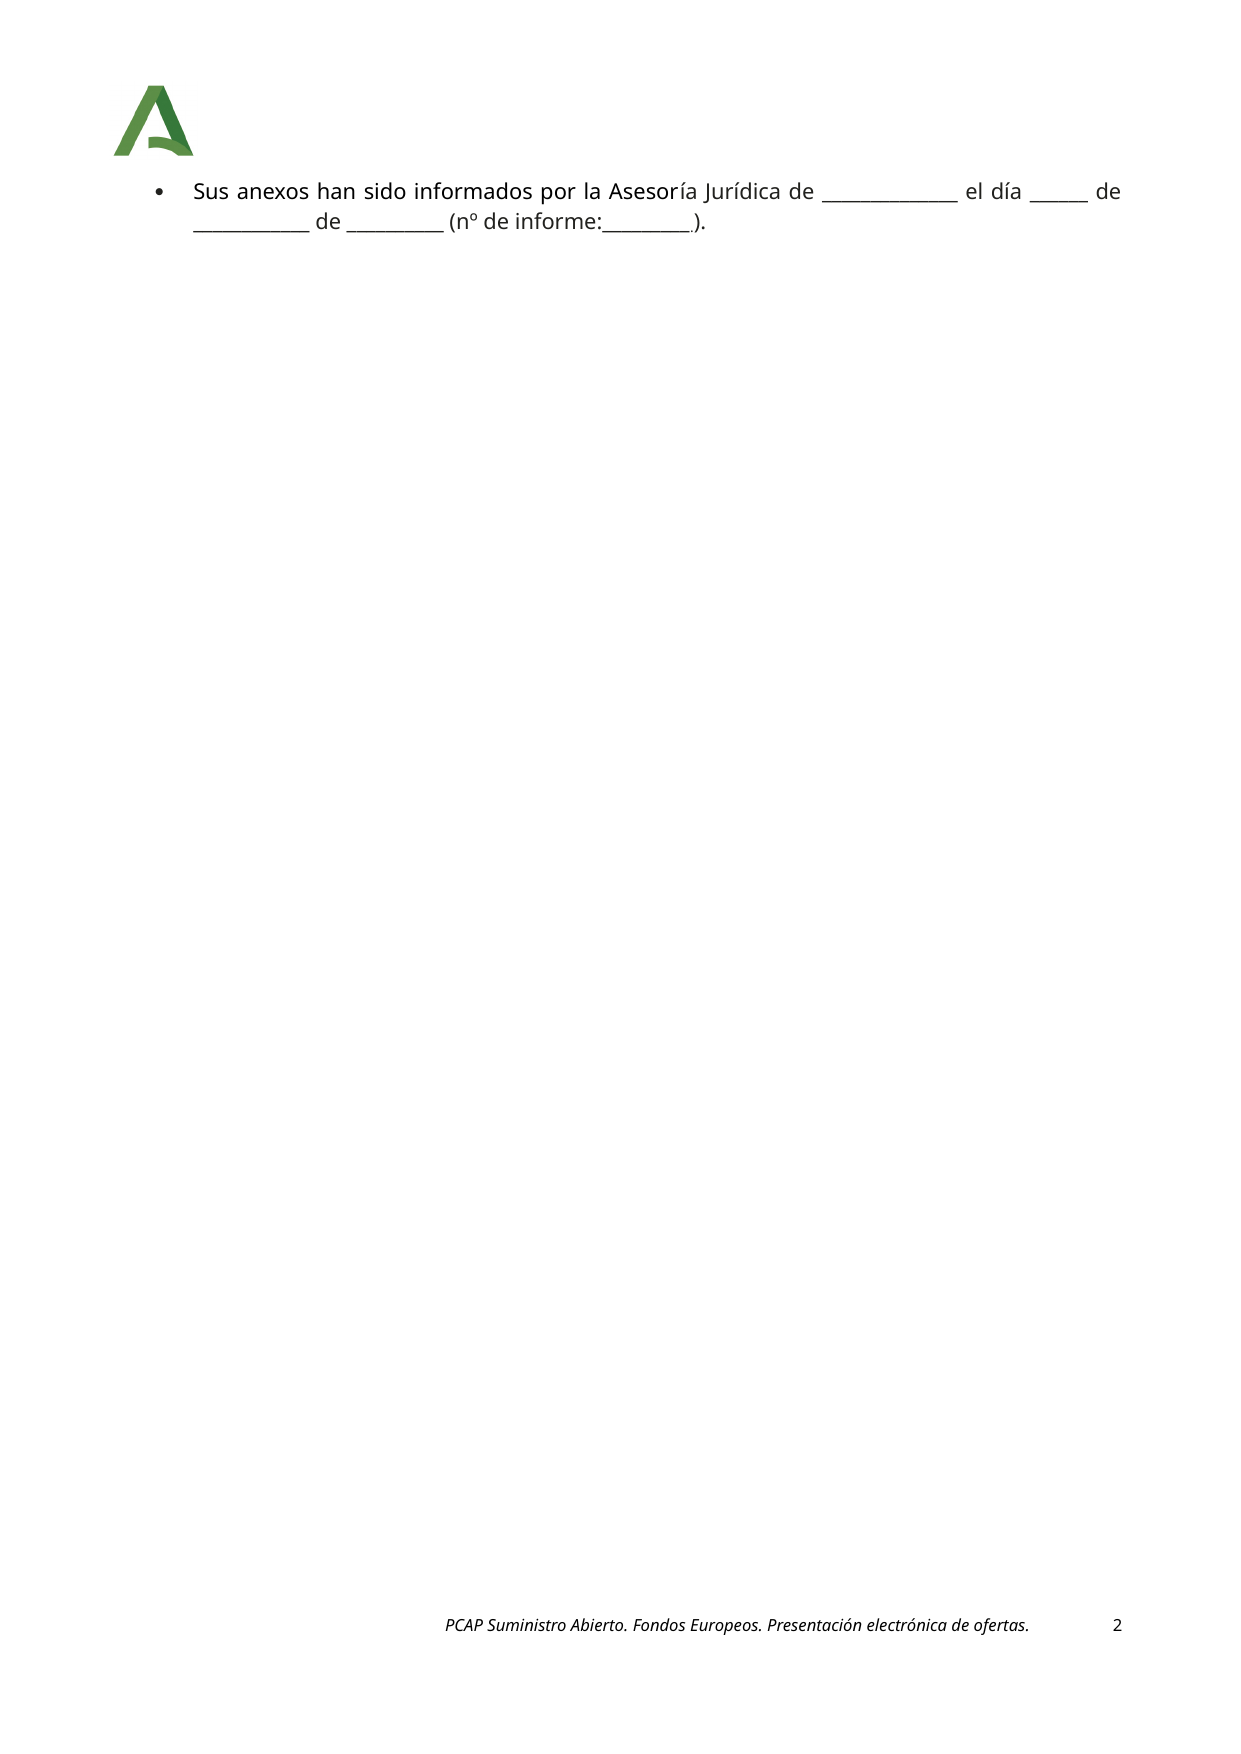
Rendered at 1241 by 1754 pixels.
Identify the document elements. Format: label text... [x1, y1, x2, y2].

picture [109, 81, 198, 160]
list Sus anexos han sido informados por la Asesoría Jurídica de ______________ el día ______ de ____________ de __________ (nº de informe:_________.). [156, 176, 1122, 236]
